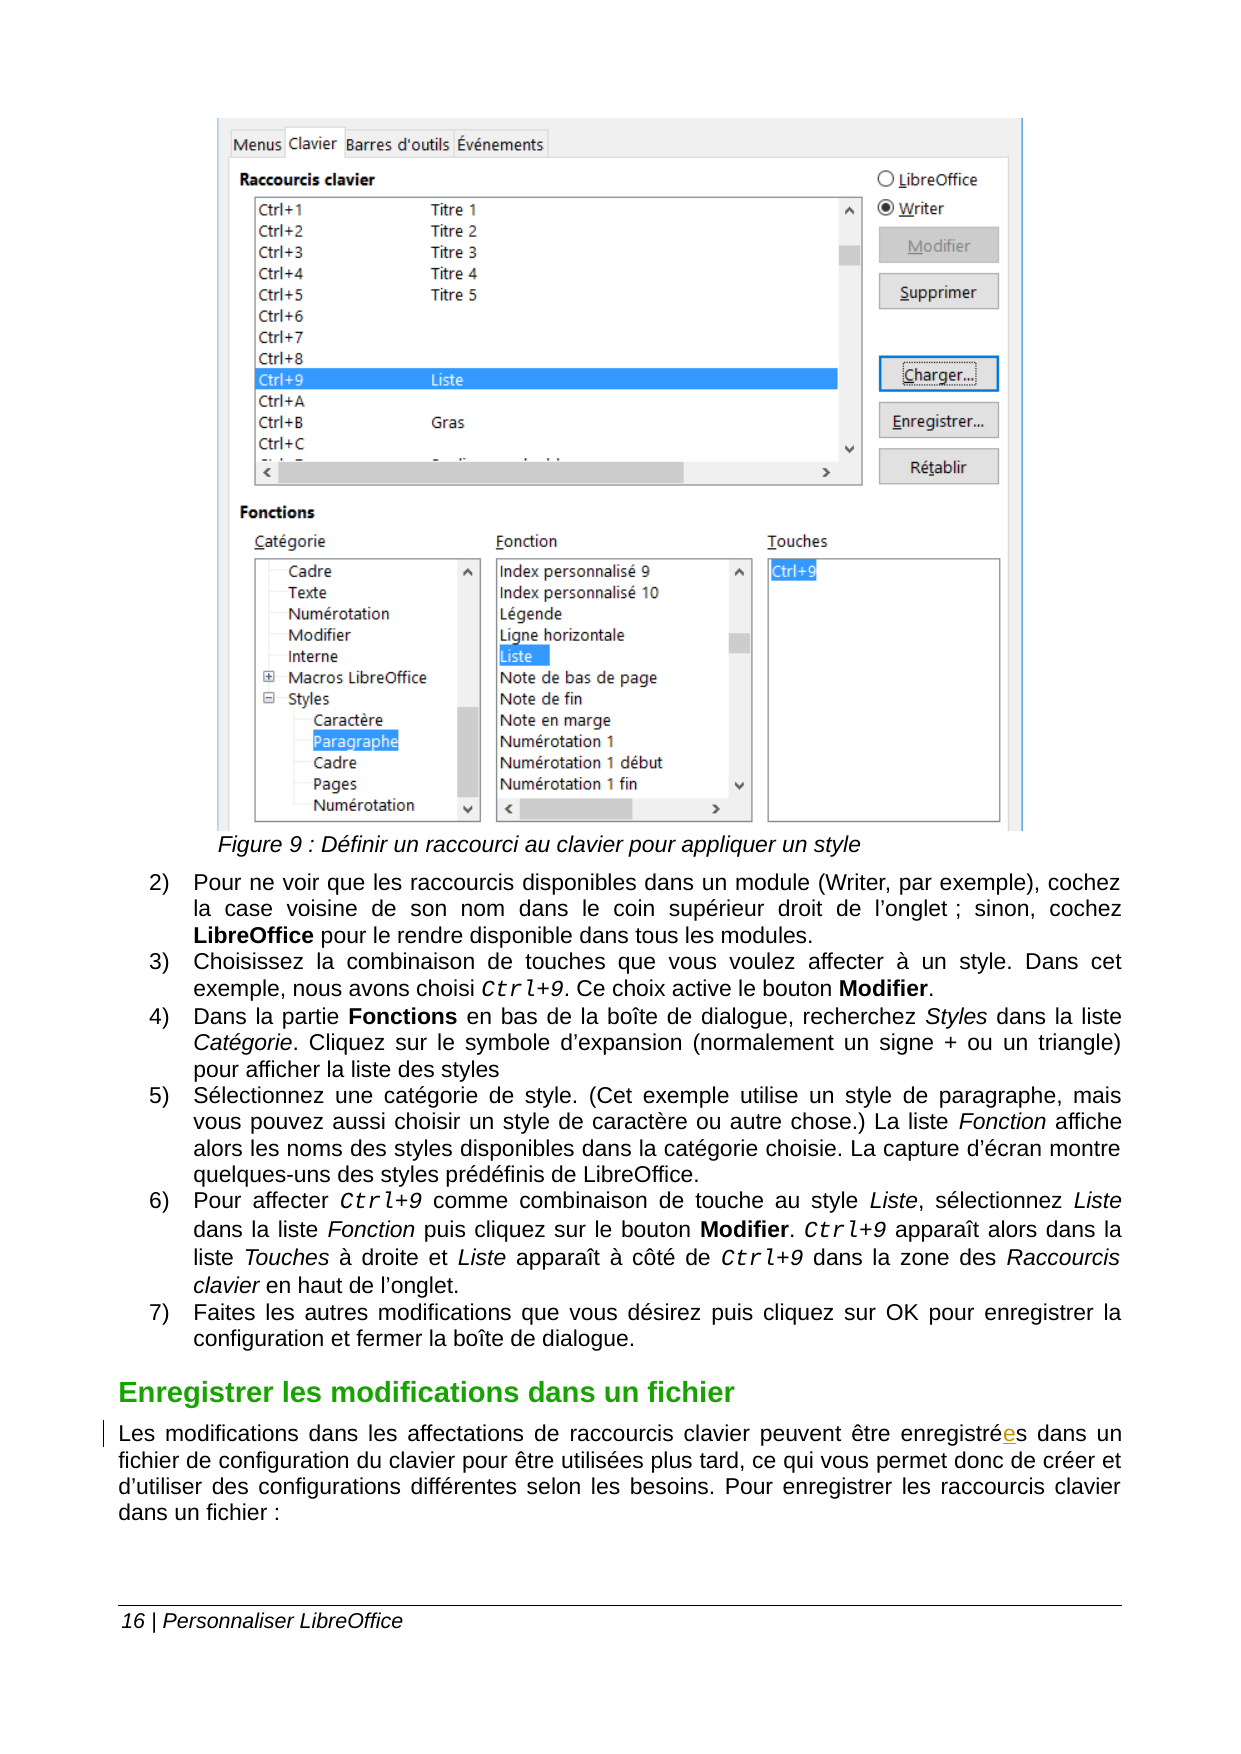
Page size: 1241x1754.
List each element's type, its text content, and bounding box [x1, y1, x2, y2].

list Choisissez la combinaison de touches que vous voulez affecter à un style. Dans cet exemple, nous avons choisi Ctrl+9. Ce choix active le bouton Modifier. [169, 948, 1122, 1003]
list Faites les autres modifications que vous désirez puis cliquez sur OK pour enregistrer la configuration et fermer la boîte de dialogue. [169, 1299, 1122, 1351]
subtitle Enregistrer les modifications dans un fichier [118, 1375, 1122, 1408]
list Pour affecter Ctrl+9 comme combinaison de touche au style Liste, sélectionnez Liste dans la liste Fonction puis cliquez sur le bouton Modifier. Ctrl+9 apparaît alors dans la liste Touches à droite et Liste apparaît à côté de Ctrl+9 dans la zone des Raccourcis clavier en haut de l’onglet. [169, 1187, 1122, 1299]
text Les modifications dans les affectations de raccourcis clavier peuvent être enregistrées dans un fichier de configuration du clavier pour être utilisées plus tard, ce qui vous permet donc de créer et d’utiliser des configurations différentes selon les besoins. Pour enregistrer les raccourcis clavier dans un fichier : [118, 1420, 1122, 1526]
picture [217, 118, 1023, 831]
list Pour ne voir que les raccourcis disponibles dans un module (Writer, par exemple), cochez la case voisine de son nom dans le coin supérieur droit de l’onglet ; sinon, cochez LibreOffice pour le rendre disponible dans tous les modules. [169, 869, 1122, 948]
text Figure 9 : Définir un raccourci au clavier pour appliquer un style [218, 831, 1023, 857]
list Sélectionnez une catégorie de style. (Cet exemple utilise un style de paragraphe, mais vous pouvez aussi choisir un style de caractère ou autre chose.) La liste Fonction affiche alors les noms des styles disponibles dans la catégorie choisie. La capture d’écran montre quelques-uns des styles prédéfinis de LibreOffice. [169, 1082, 1122, 1187]
list Dans la partie Fonctions en bas de la boîte de dialogue, recherchez Styles dans la liste Catégorie. Cliquez sur le symbole d’expansion (normalement un signe + ou un triangle) pour afficher la liste des styles [169, 1003, 1122, 1082]
